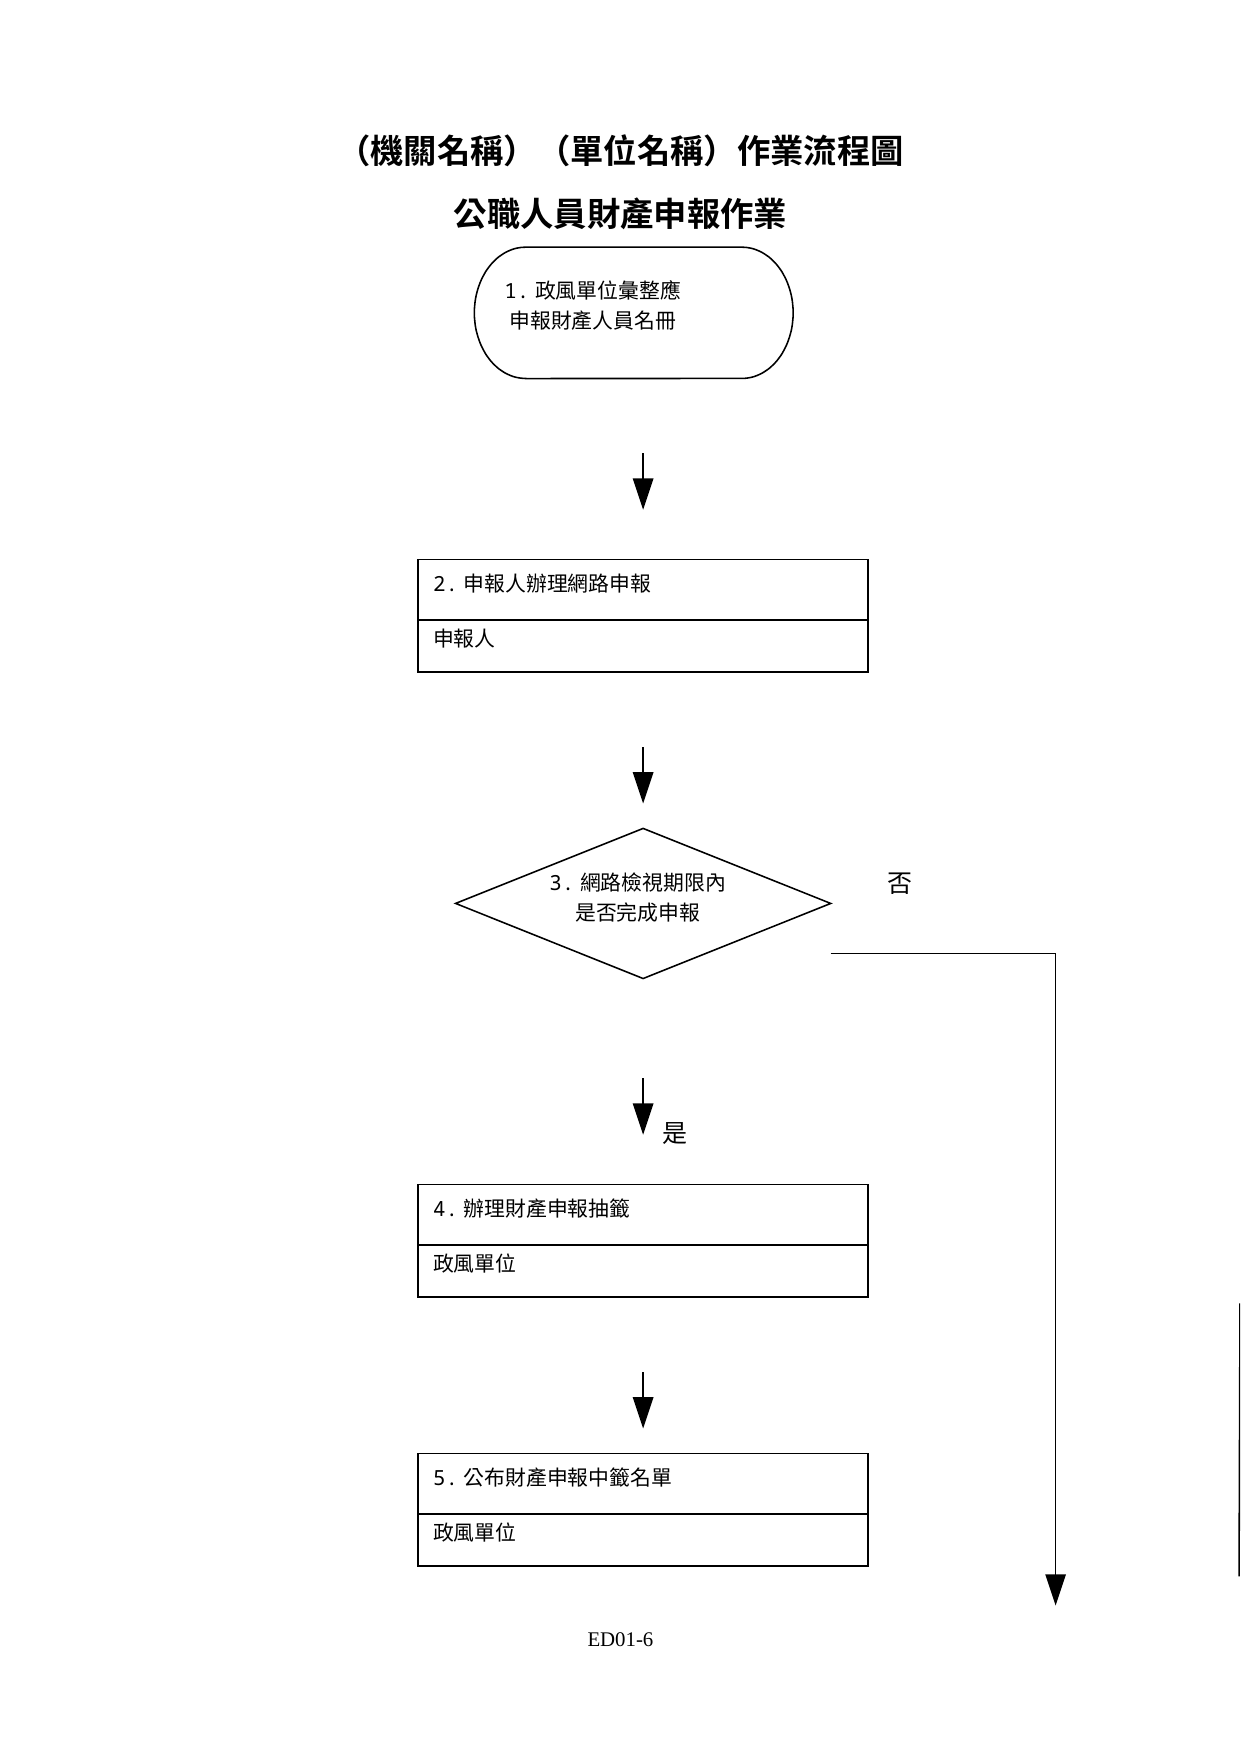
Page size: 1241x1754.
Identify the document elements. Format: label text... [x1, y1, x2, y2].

text 公職人員財產申報作業 [118, 170, 1122, 233]
text 是 [662, 1122, 691, 1147]
text 否 [887, 872, 916, 897]
text （機關名稱）（單位名稱）作業流程圖 [118, 108, 1122, 170]
